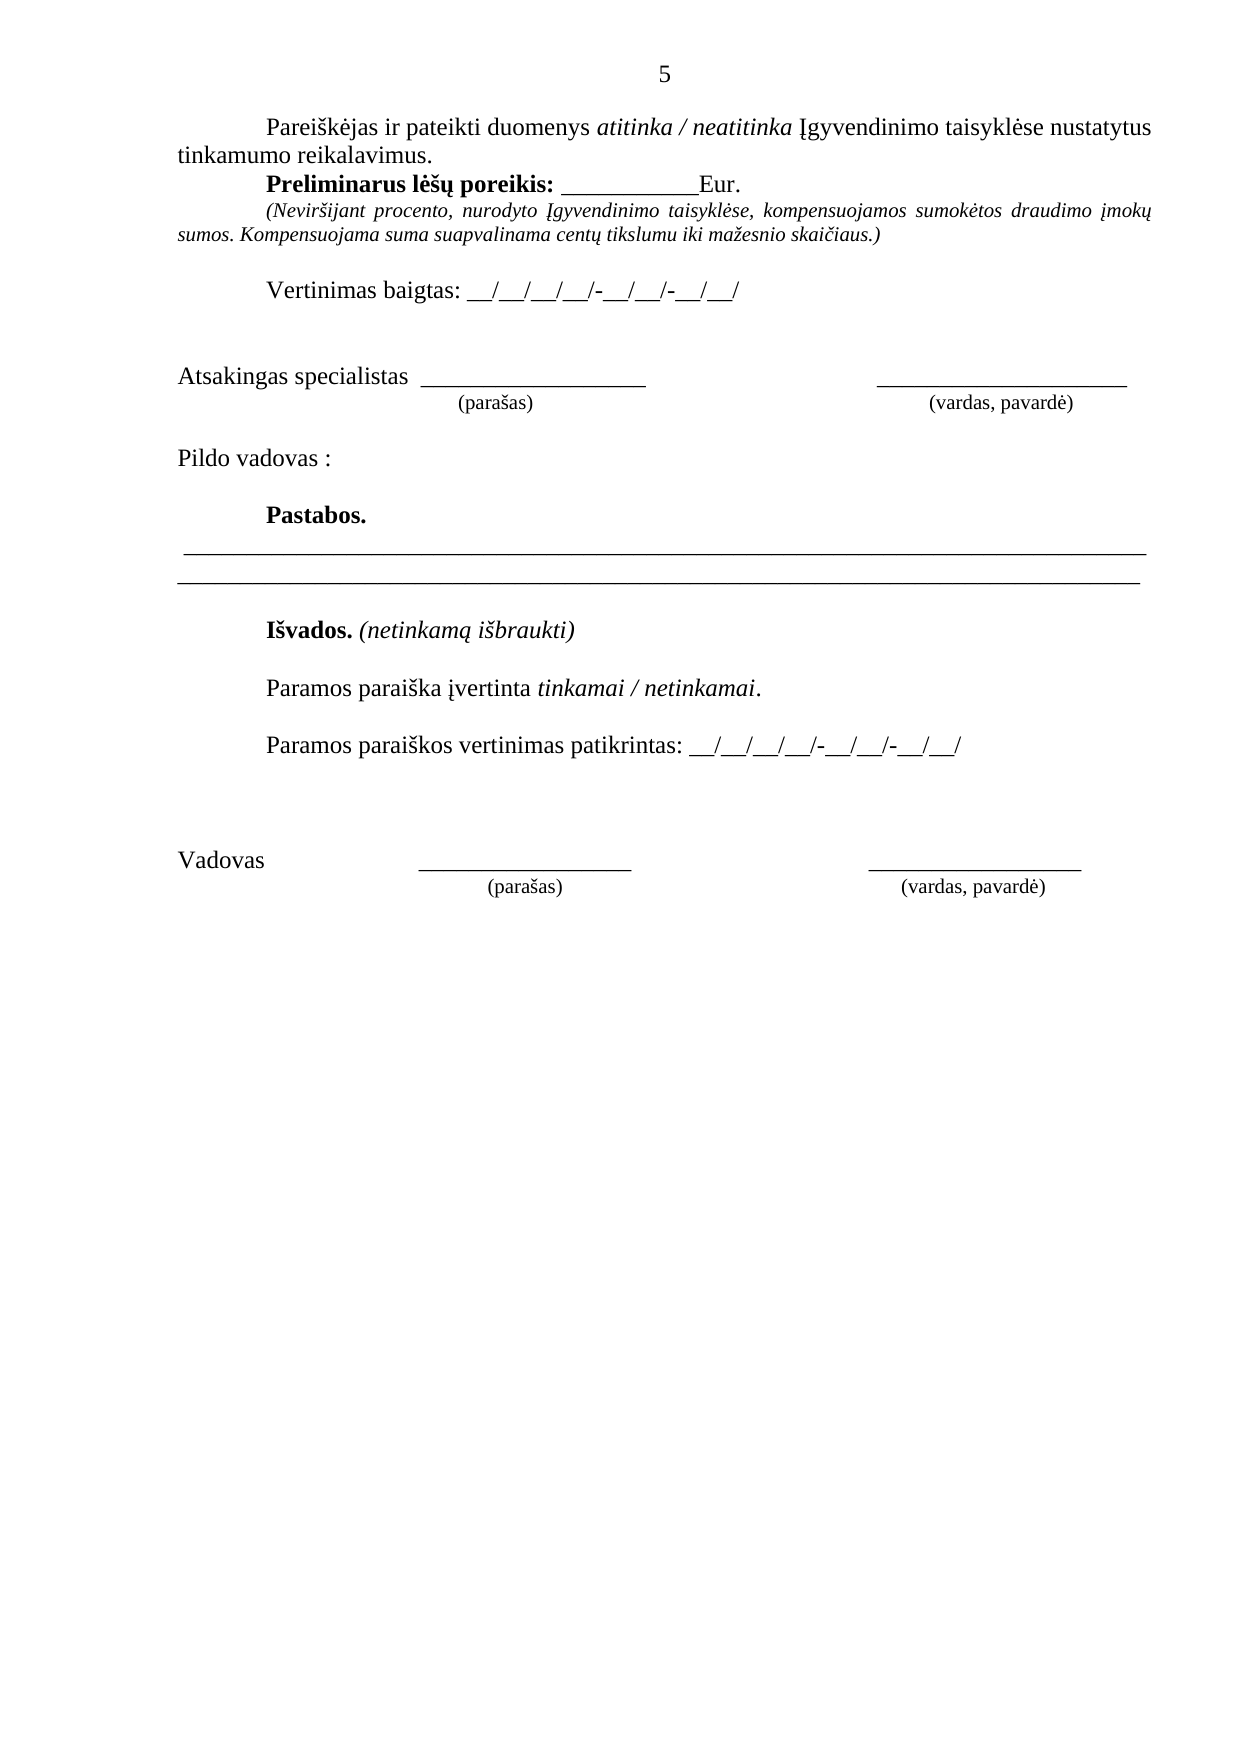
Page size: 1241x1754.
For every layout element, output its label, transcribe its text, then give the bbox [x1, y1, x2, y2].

text Vadovas _________________ _________________ [177, 845, 1152, 874]
text Pildo vadovas : [177, 443, 1152, 472]
text Atsakingas specialistas __________________ ____________________ [177, 361, 1132, 390]
text __________________________________________________________________________________________________________________________________________________________ [177, 529, 1152, 587]
text Pareiškėjas ir pateikti duomenys atitinka / neatitinka Įgyvendinimo taisyklėse nustatytus tinkamumo reikalavimus. [177, 112, 1152, 169]
text Paramos paraiškos vertinimas patikrintas: __/__/__/__/-__/__/-__/__/ [177, 730, 1133, 759]
text Vertinimas baigtas: __/__/__/__/-__/__/-__/__/ [177, 275, 1152, 304]
text Išvados. (netinkamą išbraukti) [177, 615, 1155, 644]
text (parašas) (vardas, pavardė) [177, 390, 1132, 414]
text Pastabos. [177, 500, 1152, 529]
text (parašas) (vardas, pavardė) [177, 874, 1152, 898]
text (Neviršijant procento, nurodyto Įgyvendinimo taisyklėse, kompensuojamos sumokėtos draudimo įmokų sumos. Kompensuojama suma suapvalinama centų tikslumu iki mažesnio skaičiaus.) [177, 198, 1155, 246]
text Preliminarus lėšų poreikis: ___________Eur. [177, 169, 1155, 198]
text Paramos paraiška įvertinta tinkamai / netinkamai. [177, 673, 1152, 702]
